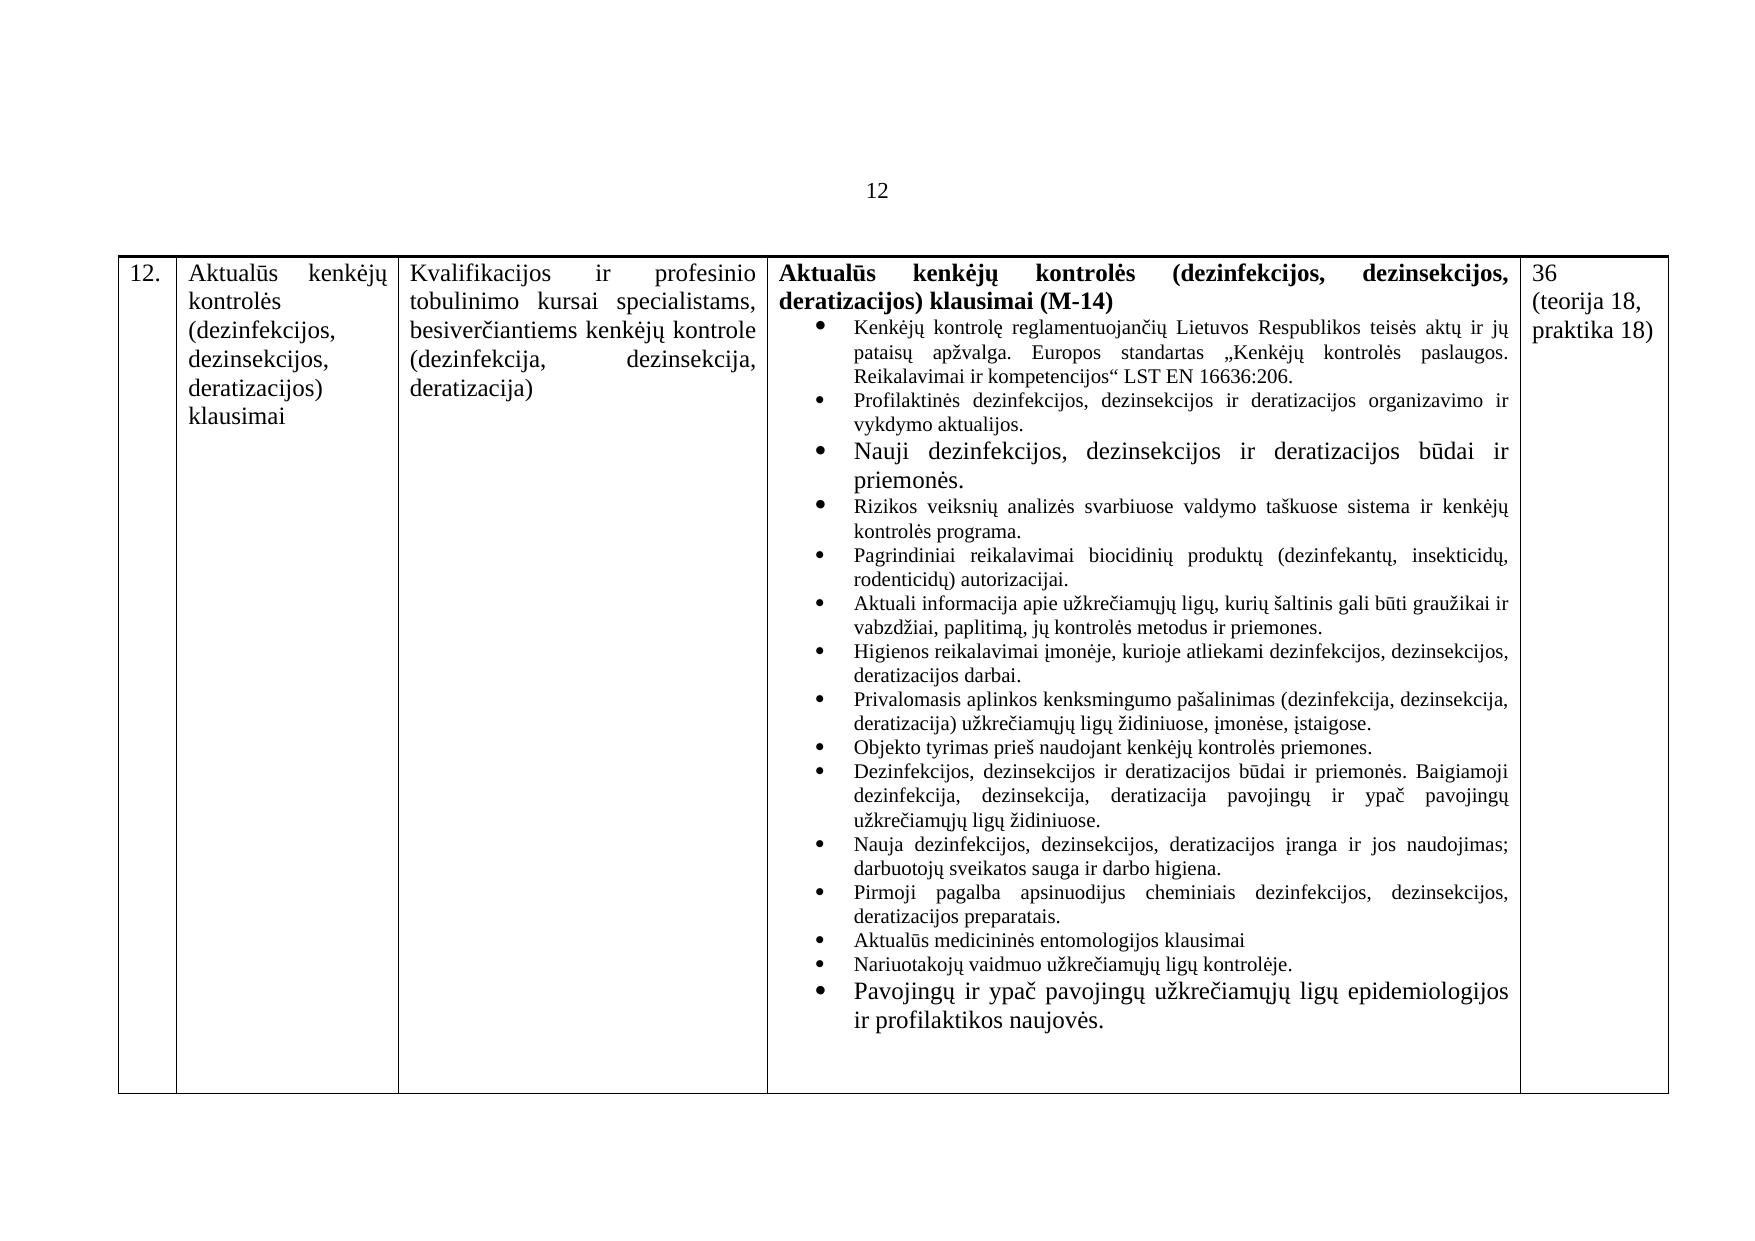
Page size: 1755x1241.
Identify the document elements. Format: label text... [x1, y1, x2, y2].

table_cell Aktualūs kenkėjų kontrolės (dezinfekcijos, dezinsekcijos, deratizacijos) klausimai (M-14)  Kenkėjų kontrolę reglamentuojančių Lietuvos Respublikos teisės aktų ir jų pataisų apžvalga. Europos standartas „Kenkėjų kontrolės paslaugos. Reikalavimai ir kompetencijos“ LST EN 16636:206.  Profilaktinės dezinfekcijos, dezinsekcijos ir deratizacijos organizavimo ir vykdymo aktualijos.  Nauji dezinfekcijos, dezinsekcijos ir deratizacijos būdai ir priemonės.  Rizikos veiksnių analizės svarbiuose valdymo taškuose sistema ir kenkėjų kontrolės programa.  Pagrindiniai reikalavimai biocidinių produktų (dezinfekantų, insekticidų, rodenticidų) autorizacijai.  Aktuali informacija apie užkrečiamųjų ligų, kurių šaltinis gali būti graužikai ir vabzdžiai, paplitimą, jų kontrolės metodus ir priemones.  Higienos reikalavimai įmonėje, kurioje atliekami dezinfekcijos, dezinsekcijos, deratizacijos darbai.  Privalomasis aplinkos kenksmingumo pašalinimas (dezinfekcija, dezinsekcija, deratizacija) užkrečiamųjų ligų židiniuose, įmonėse, įstaigose.  Objekto tyrimas prieš naudojant kenkėjų kontrolės priemones.  Dezinfekcijos, dezinsekcijos ir deratizacijos būdai ir priemonės. Baigiamoji dezinfekcija, dezinsekcija, deratizacija pavojingų ir ypač pavojingų užkrečiamųjų ligų židiniuose.  Nauja dezinfekcijos, dezinsekcijos, deratizacijos įranga ir jos naudojimas; darbuotojų sveikatos sauga ir darbo higiena.  Pirmoji pagalba apsinuodijus cheminiais dezinfekcijos, dezinsekcijos, deratizacijos preparatais.  Aktualūs medicininės entomologijos klausimai  Nariuotakojų vaidmuo užkrečiamųjų ligų kontrolėje.  Pavojingų ir ypač pavojingų užkrečiamųjų ligų epidemiologijos ir profilaktikos naujovės. [768, 258, 1520, 1093]
table_cell Aktualūs kenkėjų kontrolės (dezinfekcijos, dezinsekcijos, deratizacijos) klausimai [177, 258, 398, 1093]
table_cell 12. [119, 258, 176, 1093]
table_cell 36 (teorija 18, praktika 18) [1521, 258, 1668, 1093]
table_cell Kvalifikacijos ir profesinio tobulinimo kursai specialistams, besiverčiantiems kenkėjų kontrole (dezinfekcija, dezinsekcija, deratizacija) [399, 258, 767, 1093]
